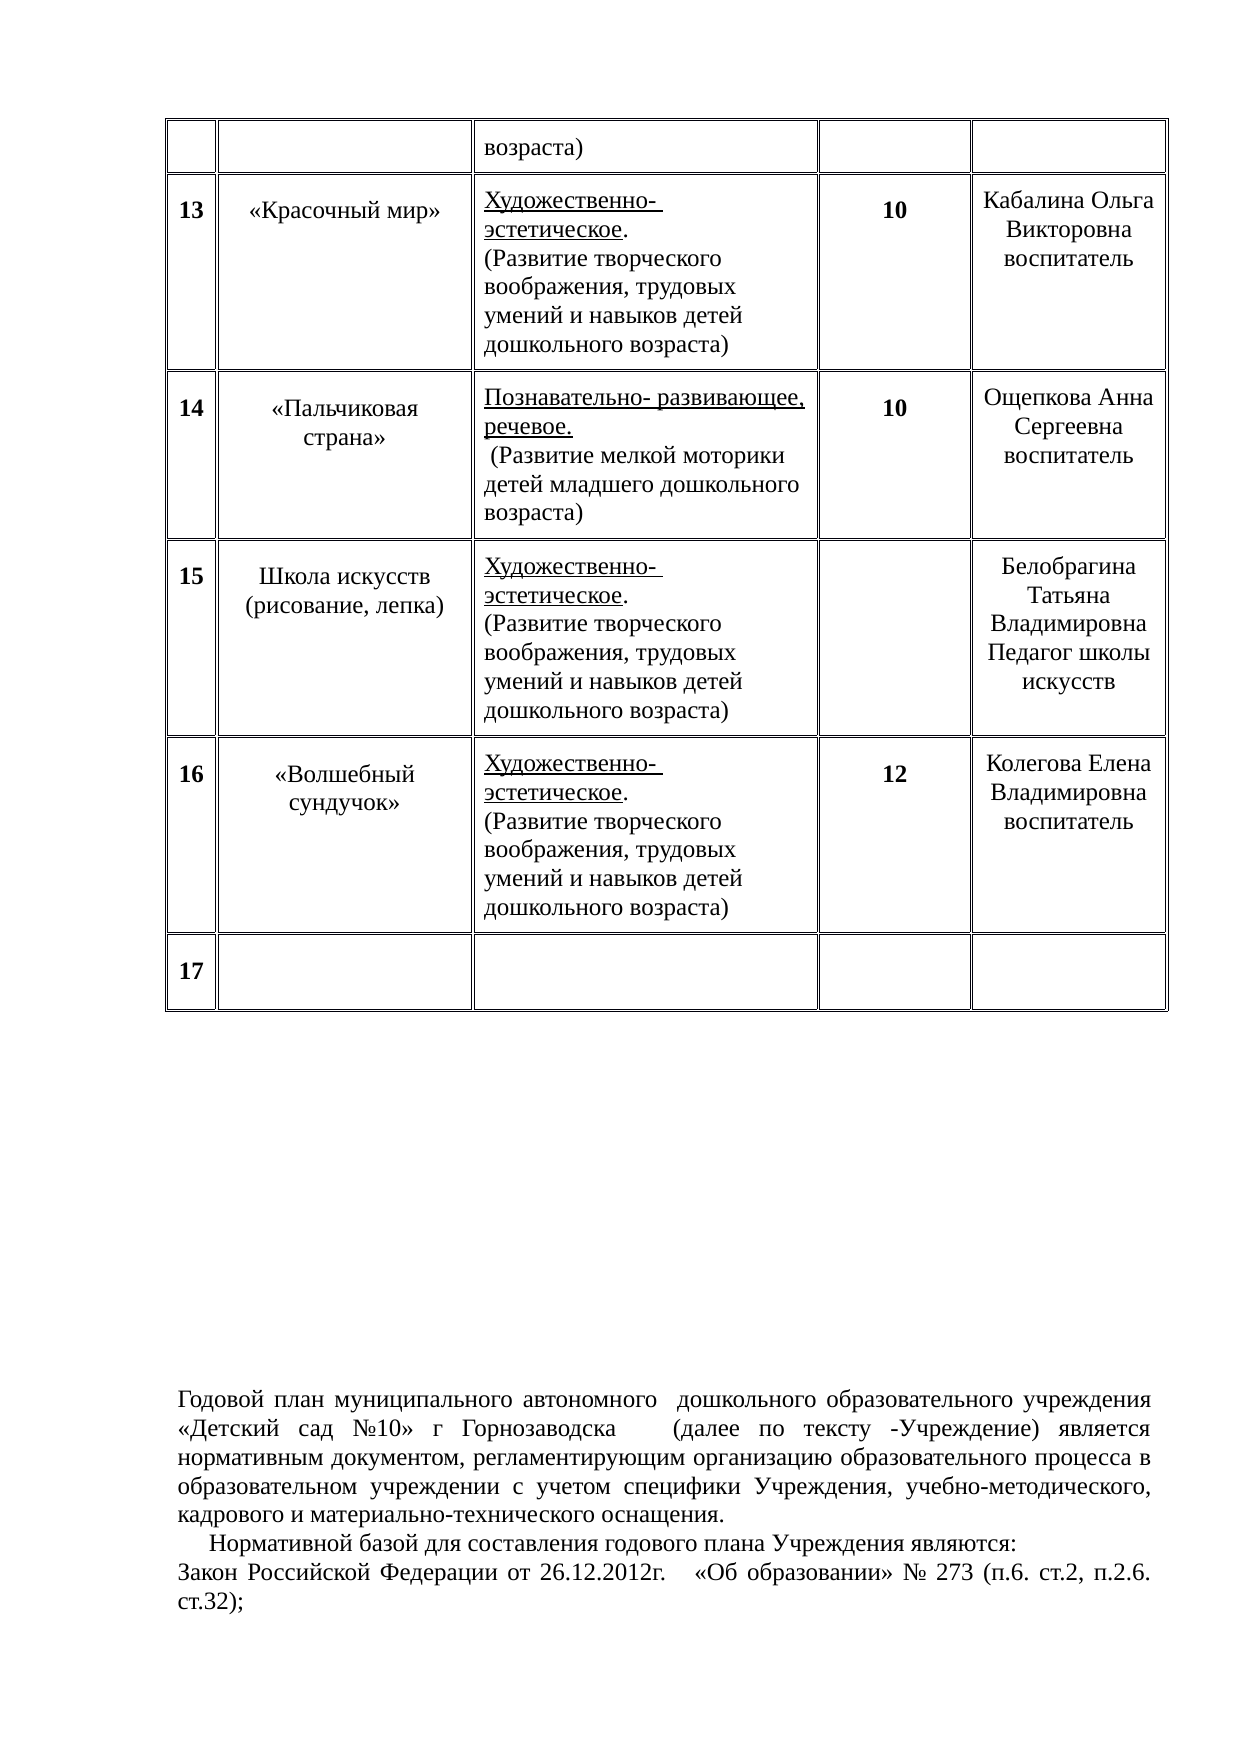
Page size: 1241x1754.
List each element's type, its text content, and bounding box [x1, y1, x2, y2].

table_cell [219, 935, 471, 1008]
table_cell [973, 121, 1165, 172]
table_cell Художественно- эстетическое. (Развитие творческого воображения, трудовых умений и навыков детей дошкольного возраста) [475, 738, 817, 932]
table_cell 15 [168, 541, 215, 735]
table_cell Ощепкова Анна Сергеевна воспитатель [973, 372, 1165, 537]
table_cell [168, 121, 215, 172]
table_cell возраста) [475, 121, 817, 172]
table_cell 16 [168, 738, 215, 932]
table_cell 10 [820, 175, 970, 369]
table_cell [820, 935, 970, 1008]
table_cell 14 [168, 372, 215, 537]
table_cell «Пальчиковая страна» [219, 372, 471, 537]
table_cell [820, 541, 970, 735]
table_cell [820, 121, 970, 172]
text Годовой план муниципального автономного дошкольного образовательного учреждения «Детский сад №10» г Горнозаводска (далее по тексту -Учреждение) является нормативным документом, регламентирующим организацию образовательного процесса в образовательном учреждении с учетом специфики Учреждения, учебно-методического, кадрового и материально-технического оснащения. [177, 1384, 1152, 1528]
table_cell 17 [168, 935, 215, 1008]
table_cell 12 [820, 738, 970, 932]
table_cell 13 [168, 175, 215, 369]
table_cell 10 [820, 372, 970, 537]
table_cell Колегова Елена Владимировна воспитатель [973, 738, 1165, 932]
table_cell Познавательно- развивающее, речевое. (Развитие мелкой моторики детей младшего дошкольного возраста) [475, 372, 817, 537]
table_cell «Красочный мир» [219, 175, 471, 369]
table_cell [475, 935, 817, 1008]
text Нормативной базой для составления годового плана Учреждения являются: [177, 1528, 1152, 1557]
table_cell Кабалина Ольга Викторовна воспитатель [973, 175, 1165, 369]
table_cell [973, 935, 1165, 1008]
table_cell Школа искусств (рисование, лепка) [219, 541, 471, 735]
table_cell Художественно- эстетическое. (Развитие творческого воображения, трудовых умений и навыков детей дошкольного возраста) [475, 541, 817, 735]
table_cell [219, 121, 471, 172]
table_cell Белобрагина Татьяна Владимировна Педагог школы искусств [973, 541, 1165, 735]
table_cell «Волшебный сундучок» [219, 738, 471, 932]
table_cell Художественно- эстетическое. (Развитие творческого воображения, трудовых умений и навыков детей дошкольного возраста) [475, 175, 817, 369]
text Закон Российской Федерации от 26.12.2012г. «Об образовании» № 273 (п.6. ст.2, п.2.6. ст.32); [177, 1557, 1152, 1614]
